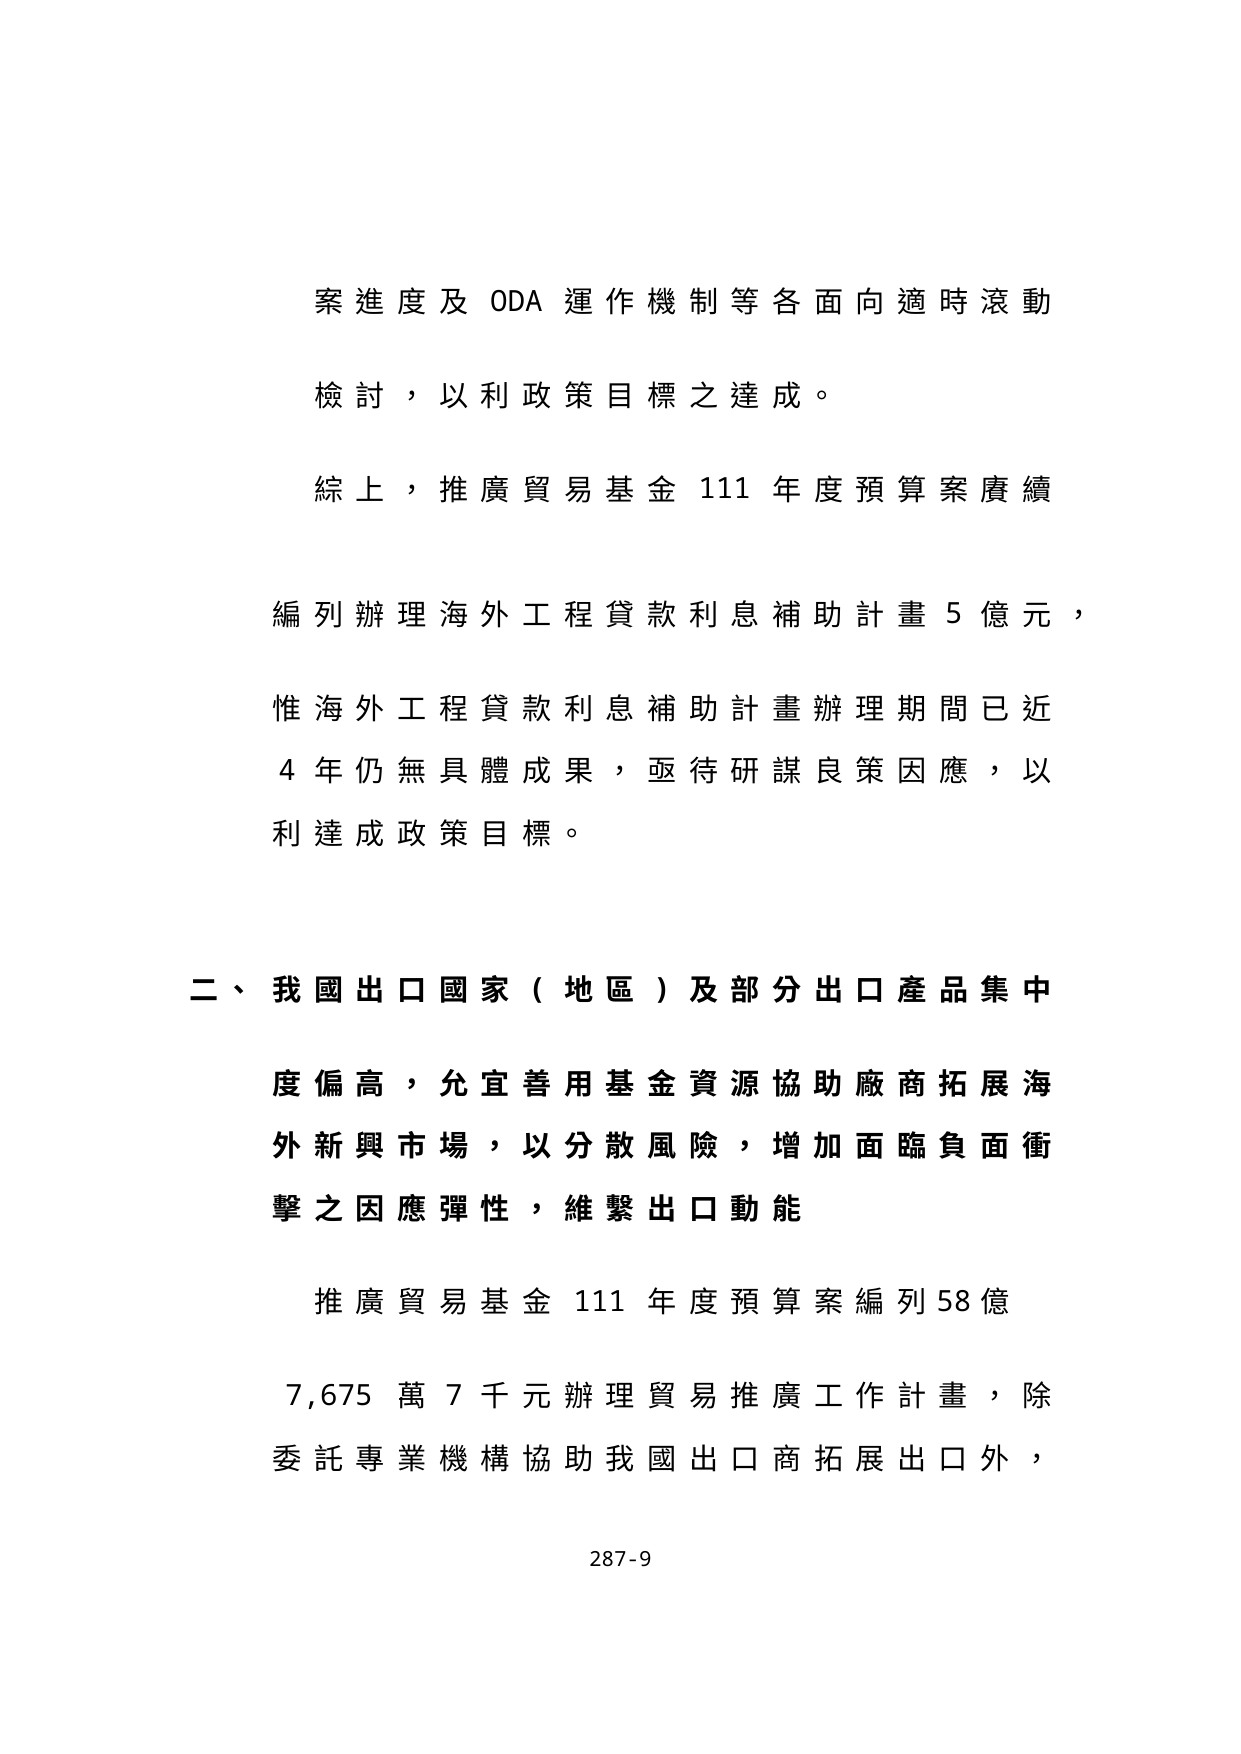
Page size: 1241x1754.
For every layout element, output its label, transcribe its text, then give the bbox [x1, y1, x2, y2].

text 案進度及ODA運作機制等各面向適時滾動檢討，以利政策目標之達成。 [271, 227, 1058, 415]
text 推廣貿易基金111年度預算案編列58億7,675萬7千元辦理貿易推廣工作計畫，除委託專業機構協助我國出口商拓展出口外，並補捐助相關公協會、機關及法人襄助我國相關產業之開拓新出口地區及國家。109年度我國經濟成長率3.12%，其中商品及服務輸出之貢獻率達1.00個百分點(詳表1)，顯示對外貿易為我國經濟主要成長動能之一。是以，我國產品出口成長動能是否持續、市場有無過度集中、面對負面衝擊能否因應得以持續出口動能等，對我國經濟成長力度有其影響力。在目前美中貿易與科技紛爭未歇，產業供應鏈重組之國際政經局勢下，國貿局為維繫我國出口動能，允應密切關注我國出口產業之動態發展，掌握全球經貿發展趨勢，並善用推廣貿易基金，以協助我國企業拓展國際市場。 [242, 1227, 1058, 1477]
text 二、我國出口國家(地區)及部分出口產品集中度偏高，允宜善用基金資源協助廠商拓展海外新興市場，以分散風險，增加面臨負面衝擊之因應彈性，維繫出口動能 [183, 915, 1058, 1227]
text 綜上，推廣貿易基金111年度預算案賡續編列辦理海外工程貸款利息補助計畫5億元，惟海外工程貸款利息補助計畫辦理期間已近4年仍無具體成果，亟待研謀良策因應，以利達成政策目標。 [242, 415, 1058, 852]
